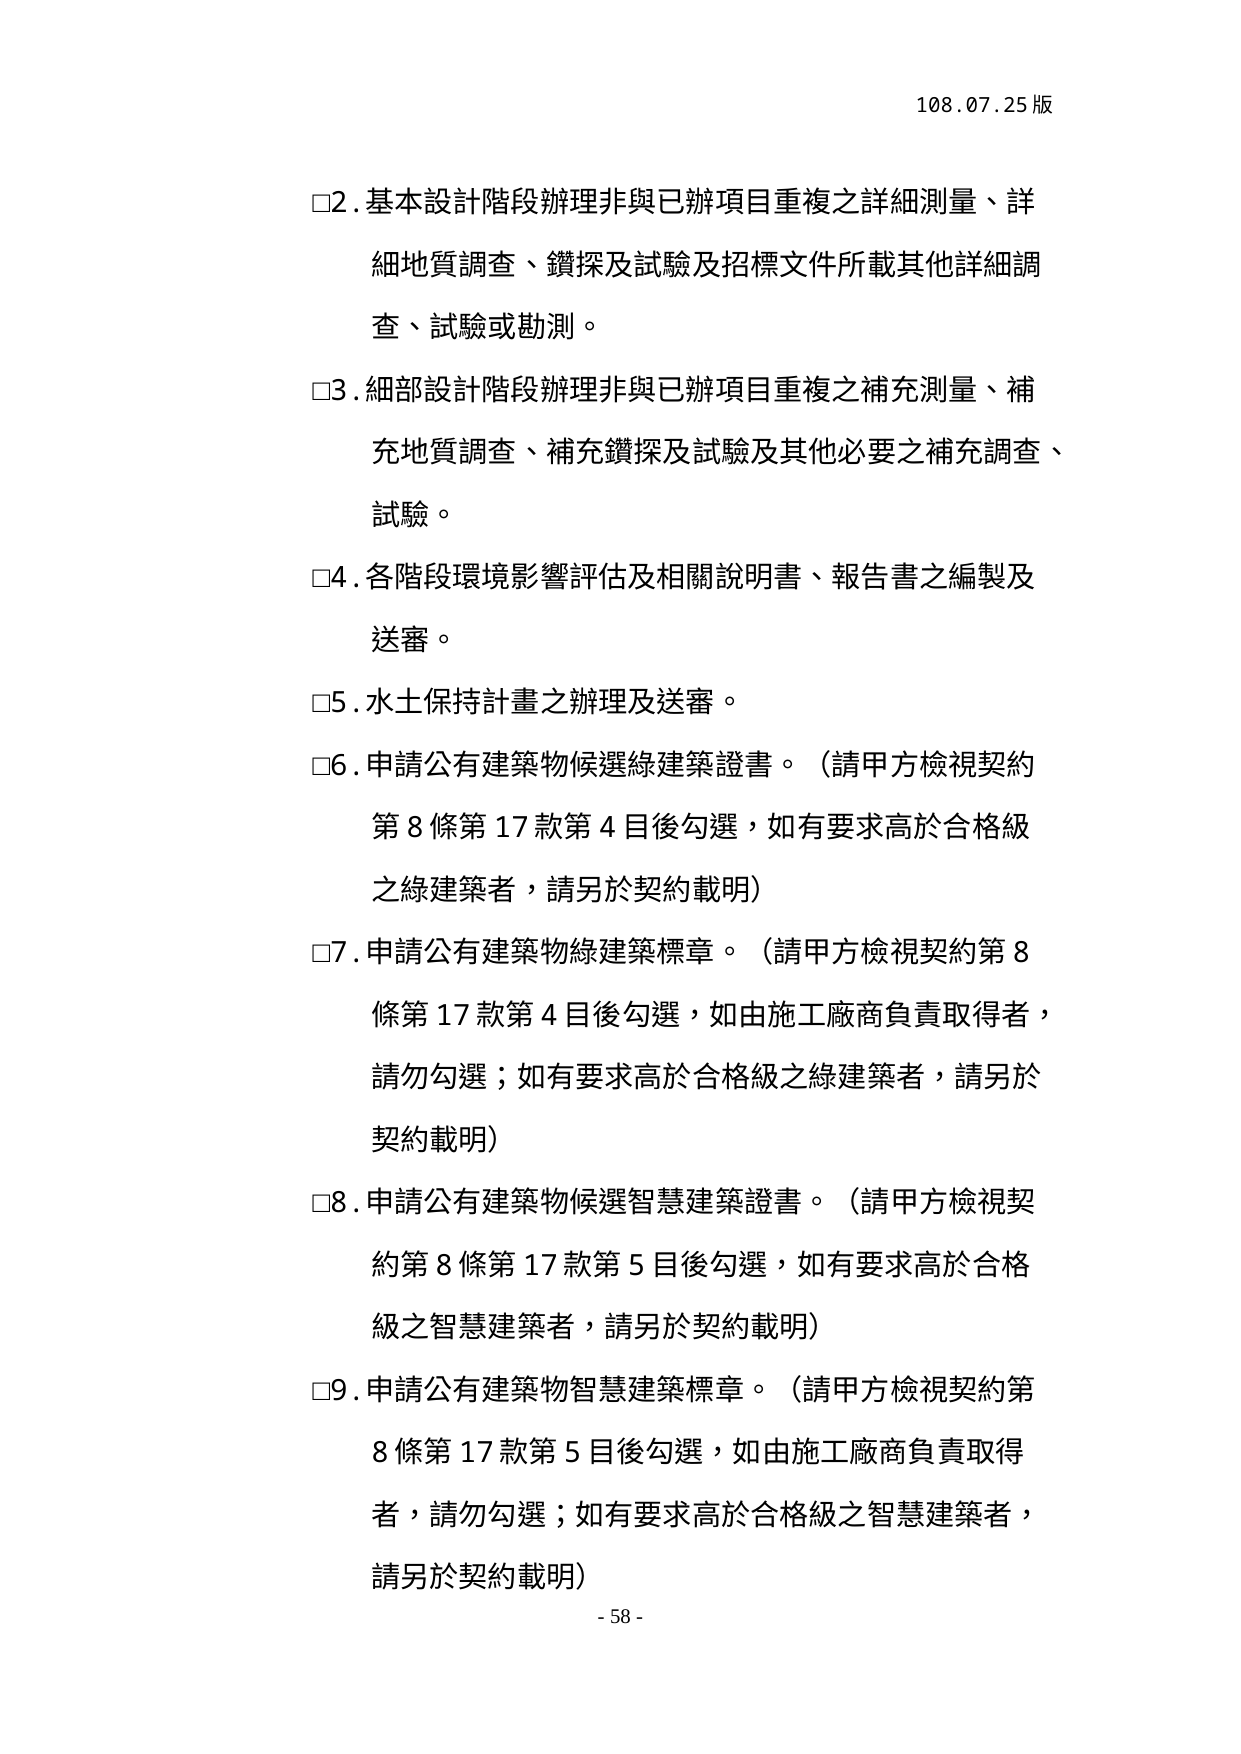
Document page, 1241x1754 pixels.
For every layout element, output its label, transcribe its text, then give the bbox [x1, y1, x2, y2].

text □9.申請公有建築物智慧建築標章。（請甲方檢視契約第8條第17款第5目後勾選，如由施工廠商負責取得者，請勿勾選；如有要求高於合格級之智慧建築者，請另於契約載明） [312, 1346, 1053, 1596]
text □6.申請公有建築物候選綠建築證書。（請甲方檢視契約第8條第17款第4目後勾選，如有要求高於合格級之綠建築者，請另於契約載明） [312, 721, 1053, 908]
text □2.基本設計階段辦理非與已辦項目重複之詳細測量、詳細地質調查、鑽探及試驗及招標文件所載其他詳細調查、試驗或勘測。 [312, 158, 1053, 346]
text □3.細部設計階段辦理非與已辦項目重複之補充測量、補充地質調查、補充鑽探及試驗及其他必要之補充調查、試驗。 [312, 346, 1053, 533]
text □8.申請公有建築物候選智慧建築證書。（請甲方檢視契約第8條第17款第5目後勾選，如有要求高於合格級之智慧建築者，請另於契約載明） [312, 1158, 1053, 1346]
text □4.各階段環境影響評估及相關說明書、報告書之編製及送審。 [312, 533, 1053, 658]
text □7.申請公有建築物綠建築標章。（請甲方檢視契約第8條第17款第4目後勾選，如由施工廠商負責取得者，請勿勾選；如有要求高於合格級之綠建築者，請另於契約載明） [312, 908, 1053, 1158]
text □5.水土保持計畫之辦理及送審。 [312, 658, 1053, 721]
